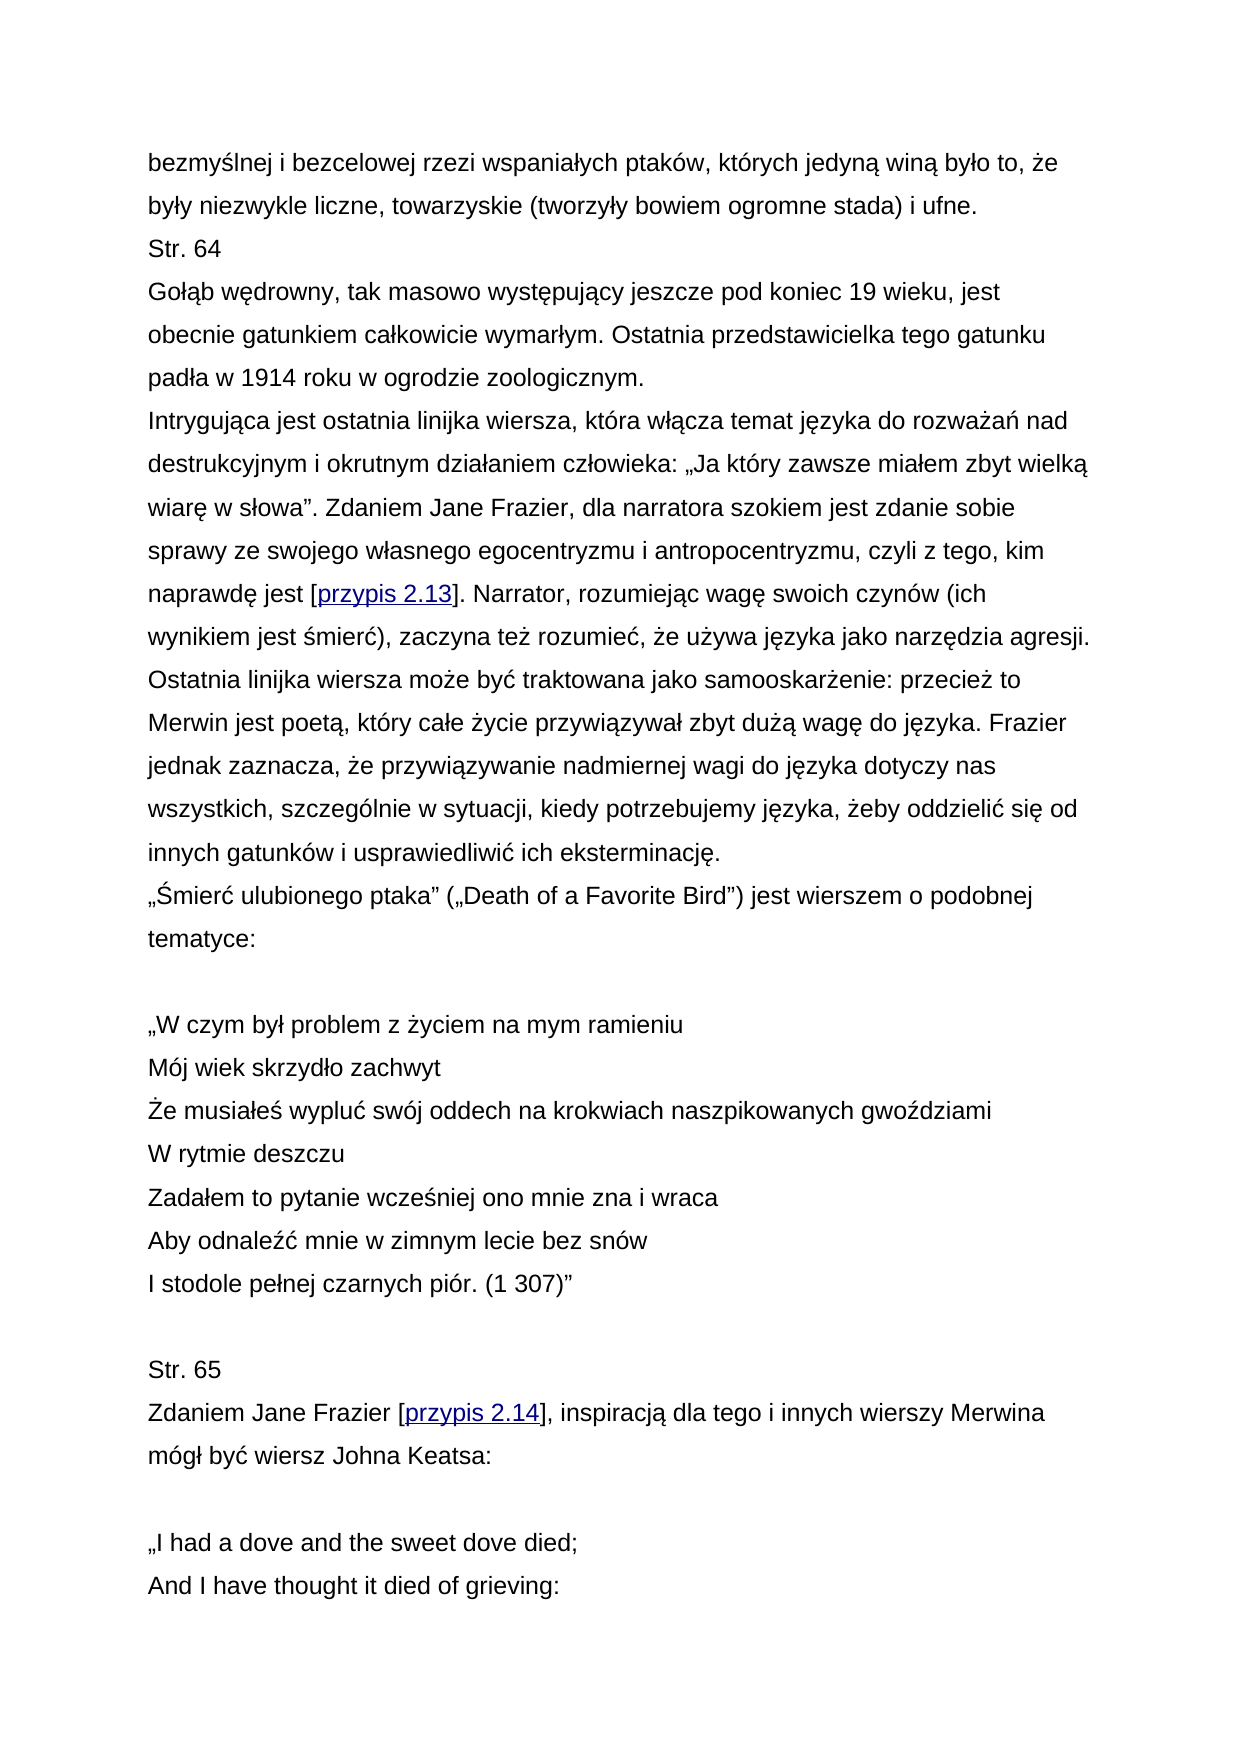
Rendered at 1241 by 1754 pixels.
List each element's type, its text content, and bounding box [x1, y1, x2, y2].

text And I have thought it died of grieving: [148, 1571, 1093, 1599]
text Zadałem to pytanie wcześniej ono mnie zna i wraca [148, 1183, 1093, 1211]
text Aby odnaleźć mnie w zimnym lecie bez snów [148, 1226, 1093, 1254]
text Gołąb wędrowny, tak masowo występujący jeszcze pod koniec 19 wieku, jest obecnie gatunkiem całkowicie wymarłym. Ostatnia przedstawicielka tego gatunku padła w 1914 roku w ogrodzie zoologicznym. [148, 277, 1093, 392]
text Zdaniem Jane Frazier [przypis 2.14], inspiracją dla tego i innych wierszy Merwina mógł być wiersz Johna Keatsa: [148, 1398, 1093, 1470]
text Intrygująca jest ostatnia linijka wiersza, która włącza temat języka do rozważań nad destrukcyjnym i okrutnym działaniem człowieka: „Ja który zawsze miałem zbyt wielką wiarę w słowa”. Zdaniem Jane Frazier, dla narratora szokiem jest zdanie sobie sprawy ze swojego własnego egocentryzmu i antropocentryzmu, czyli z tego, kim naprawdę jest [przypis 2.13]. Narrator, rozumiejąc wagę swoich czynów (ich wynikiem jest śmierć), zaczyna też rozumieć, że używa języka jako narzędzia agresji. Ostatnia linijka wiersza może być traktowana jako samooskarżenie: przecież to Merwin jest poetą, który całe życie przywiązywał zbyt dużą wagę do języka. Frazier jednak zaznacza, że przywiązywanie nadmiernej wagi do języka dotyczy nas wszystkich, szczególnie w sytuacji, kiedy potrzebujemy języka, żeby oddzielić się od innych gatunków i usprawiedliwić ich eksterminację. [148, 406, 1093, 866]
text „I had a dove and the sweet dove died; [148, 1528, 1093, 1556]
text bezmyślnej i bezcelowej rzezi wspaniałych ptaków, których jedyną winą było to, że były niezwykle liczne, towarzyskie (tworzyły bowiem ogromne stada) i ufne. [148, 148, 1093, 219]
text „Śmierć ulubionego ptaka” („Death of a Favorite Bird”) jest wierszem o podobnej tematyce: [148, 881, 1093, 953]
text W rytmie deszczu [148, 1139, 1093, 1168]
text Str. 65 [148, 1355, 1093, 1384]
text „W czym był problem z życiem na mym ramieniu [148, 1010, 1093, 1039]
text Str. 64 [148, 234, 1093, 263]
list I stodole pełnej czarnych piór. (1 307)” [148, 1269, 1093, 1298]
text Że musiałeś wypluć swój oddech na krokwiach naszpikowanych gwoździami [148, 1096, 1093, 1125]
text Mój wiek skrzydło zachwyt [148, 1053, 1093, 1082]
